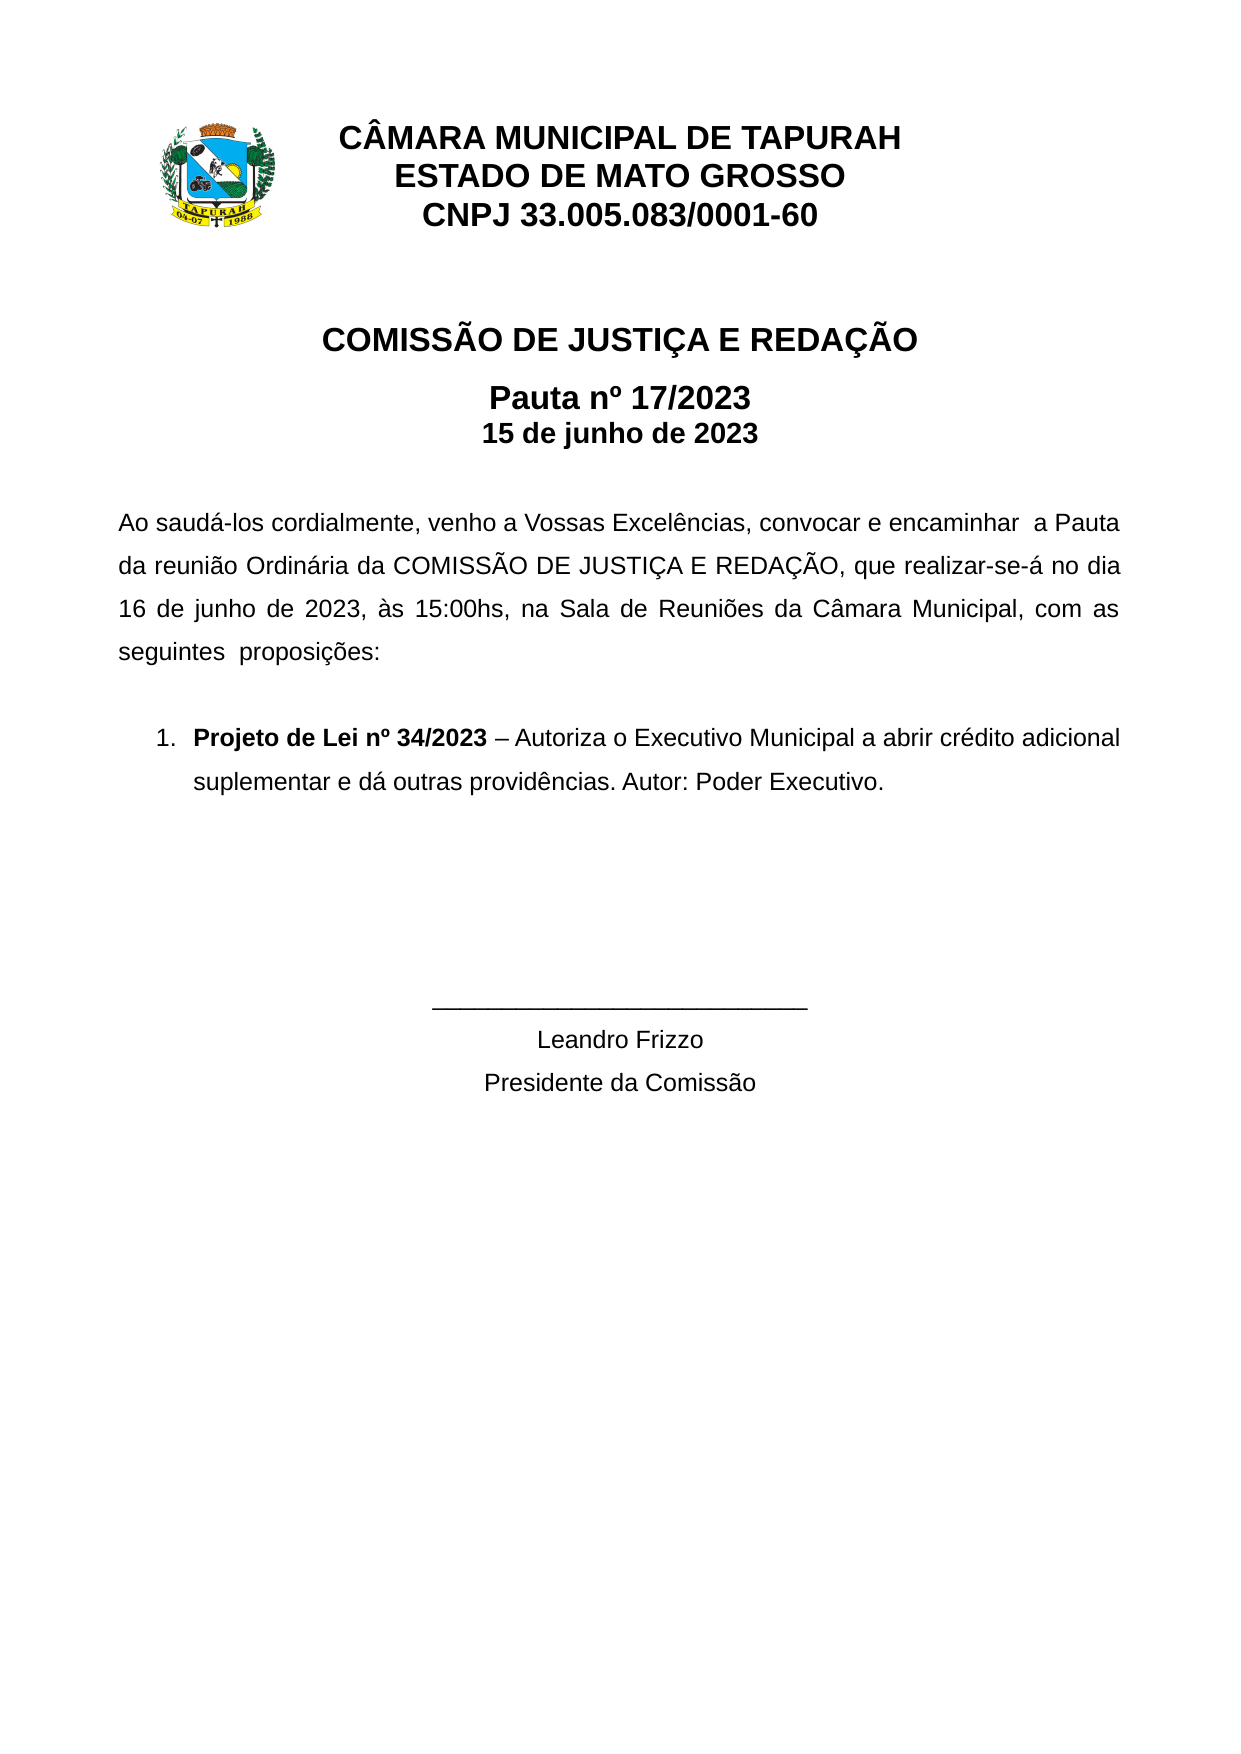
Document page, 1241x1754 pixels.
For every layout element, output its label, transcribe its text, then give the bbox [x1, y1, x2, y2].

picture [154, 115, 280, 237]
text Pauta nº 17/2023 [118, 378, 1122, 417]
text 15 de junho de 2023 [118, 417, 1122, 450]
text Presidente da Comissão [118, 1068, 1122, 1097]
text Ao saudá-los cordialmente, venho a Vossas Excelências, convocar e encaminhar a Pauta da reunião Ordinária da COMISSÃO DE JUSTIÇA E REDAÇÃO, que realizar-se-á no dia 16 de junho de 2023, às 15:00hs, na Sala de Reuniões da Câmara Municipal, com as seguintes proposições: [118, 508, 1122, 666]
text COMISSÃO DE JUSTIÇA E REDAÇÃO [118, 321, 1122, 359]
text Leandro Frizzo [118, 1025, 1122, 1054]
text ___________________________ [118, 982, 1122, 1011]
list Projeto de Lei nº 34/2023 – Autoriza o Executivo Municipal a abrir crédito adicional suplementar e dá outras providências. Autor: Poder Executivo. [156, 723, 1122, 795]
